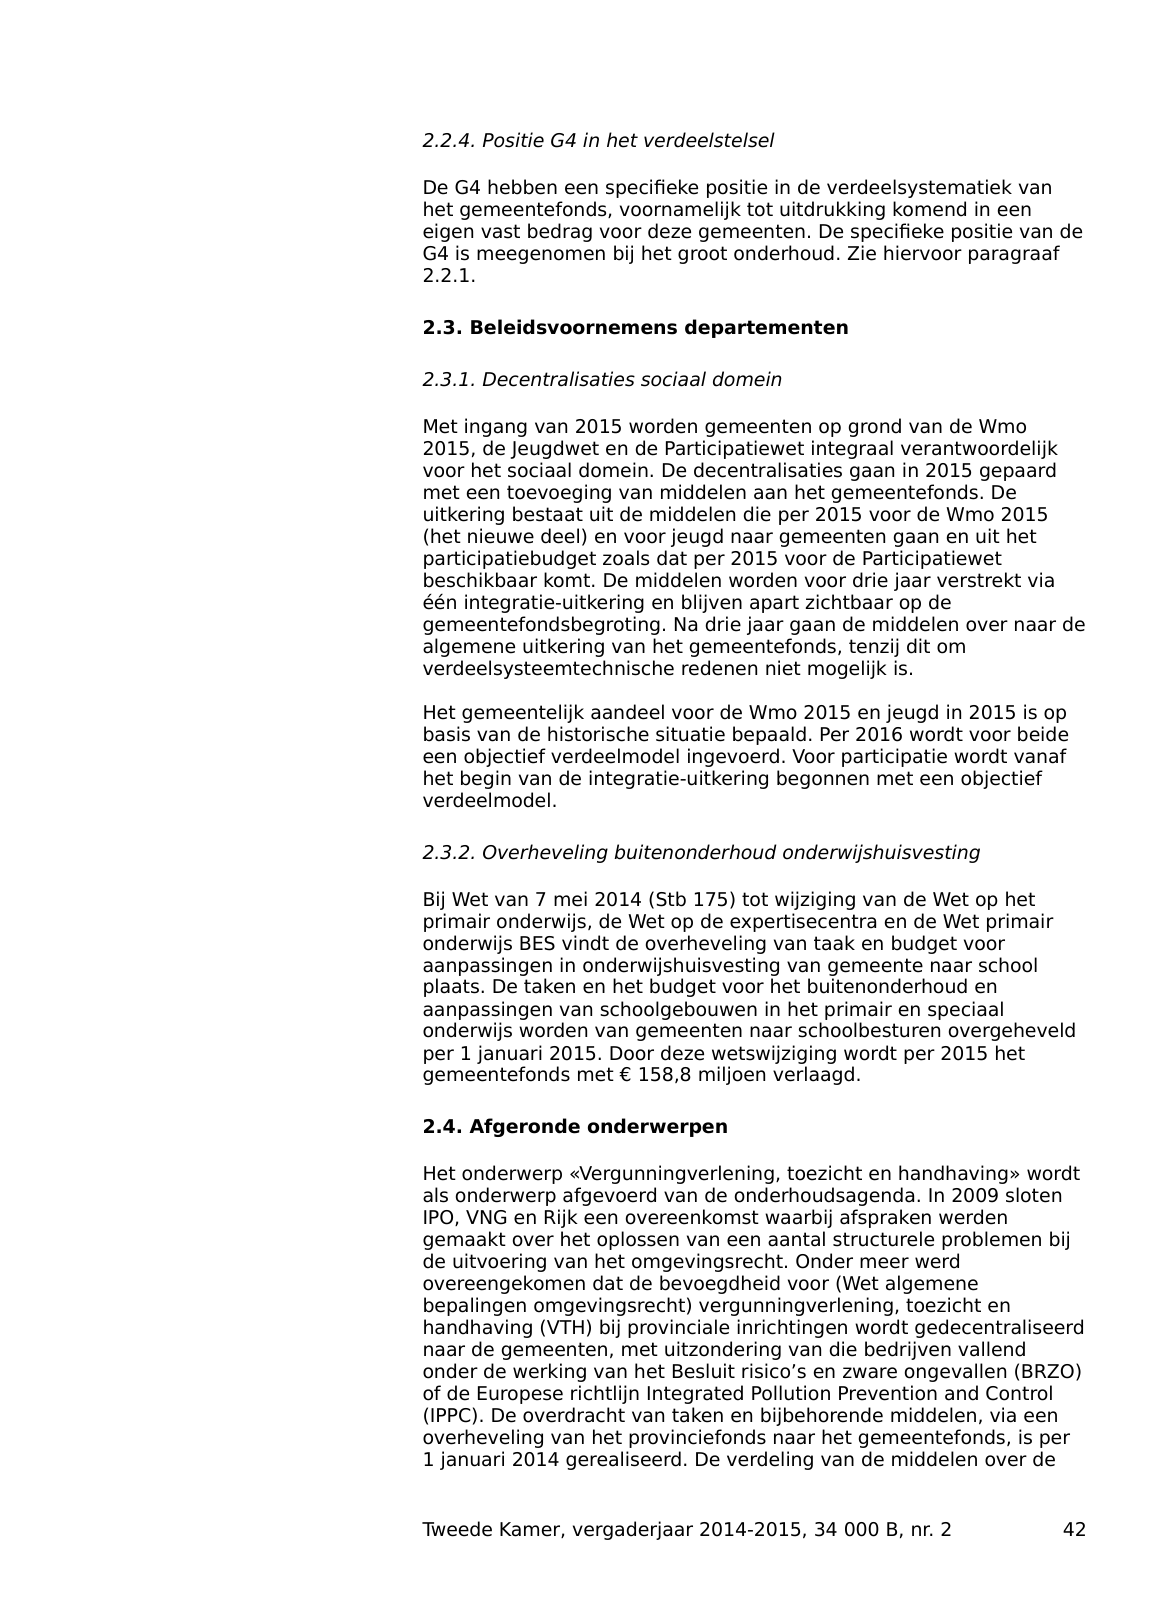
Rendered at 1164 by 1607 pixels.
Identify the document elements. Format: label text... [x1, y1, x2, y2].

text Met ingang van 2015 worden gemeenten op grond van de Wmo 2015, de Jeugdwet en de Participatiewet integraal verantwoordelijk voor het sociaal domein. De decentralisaties gaan in 2015 gepaard met een toevoeging van middelen aan het gemeentefonds. De uitkering bestaat uit de middelen die per 2015 voor de Wmo 2015 (het nieuwe deel) en voor jeugd naar gemeenten gaan en uit het participatiebudget zoals dat per 2015 voor de Participatiewet beschikbaar komt. De middelen worden voor drie jaar verstrekt via één integratie-uitkering en blijven apart zichtbaar op de gemeentefondsbegroting. Na drie jaar gaan de middelen over naar de algemene uitkering van het gemeentefonds, tenzij dit om verdeelsysteemtechnische redenen niet mogelijk is. [422, 416, 1087, 679]
subtitle 2.3.2. Overheveling buitenonderhoud onderwijshuisvesting [422, 842, 1087, 863]
subtitle 2.3. Beleidsvoornemens departementen [422, 317, 1087, 339]
text Het onderwerp «Vergunningverlening, toezicht en handhaving» wordt als onderwerp afgevoerd van de onderhoudsagenda. In 2009 sloten IPO, VNG en Rijk een overeenkomst waarbij afspraken werden gemaakt over het oplossen van een aantal structurele problemen bij de uitvoering van het omgevingsrecht. Onder meer werd overeengekomen dat de bevoegdheid voor (Wet algemene bepalingen omgevingsrecht) vergunningverlening, toezicht en handhaving (VTH) bij provinciale inrichtingen wordt gedecentraliseerd naar de gemeenten, met uitzondering van die bedrijven vallend onder de werking van het Besluit risico’s en zware ongevallen (BRZO) of de Europese richtlijn Integrated Pollution Prevention and Control (IPPC). De overdracht van taken en bijbehorende middelen, via een overheveling van het provinciefonds naar het gemeentefonds, is per 1 januari 2014 gerealiseerd. De verdeling van de middelen over de [422, 1163, 1087, 1471]
text Bij Wet van 7 mei 2014 (Stb 175) tot wijziging van de Wet op het primair onderwijs, de Wet op de expertisecentra en de Wet primair onderwijs BES vindt de overheveling van taak en budget voor aanpassingen in onderwijshuisvesting van gemeente naar school plaats. De taken en het budget voor het buitenonderhoud en aanpassingen van schoolgebouwen in het primair en speciaal onderwijs worden van gemeenten naar schoolbesturen overgeheveld per 1 januari 2015. Door deze wetswijziging wordt per 2015 het gemeentefonds met € 158,8 miljoen verlaagd. [422, 888, 1087, 1086]
text Het gemeentelijk aandeel voor de Wmo 2015 en jeugd in 2015 is op basis van de historische situatie bepaald. Per 2016 wordt voor beide een objectief verdeelmodel ingevoerd. Voor participatie wordt vanaf het begin van de integratie-uitkering begonnen met een objectief verdeelmodel. [422, 702, 1087, 812]
subtitle 2.4. Afgeronde onderwerpen [422, 1116, 1087, 1138]
text De G4 hebben een specifieke positie in de verdeelsystematiek van het gemeentefonds, voornamelijk tot uitdrukking komend in een eigen vast bedrag voor deze gemeenten. De specifieke positie van de G4 is meegenomen bij het groot onderhoud. Zie hiervoor paragraaf 2.2.1. [422, 177, 1087, 287]
subtitle 2.3.1. Decentralisaties sociaal domein [422, 369, 1087, 391]
subtitle 2.2.4. Positie G4 in het verdeelstelsel [422, 130, 1087, 152]
